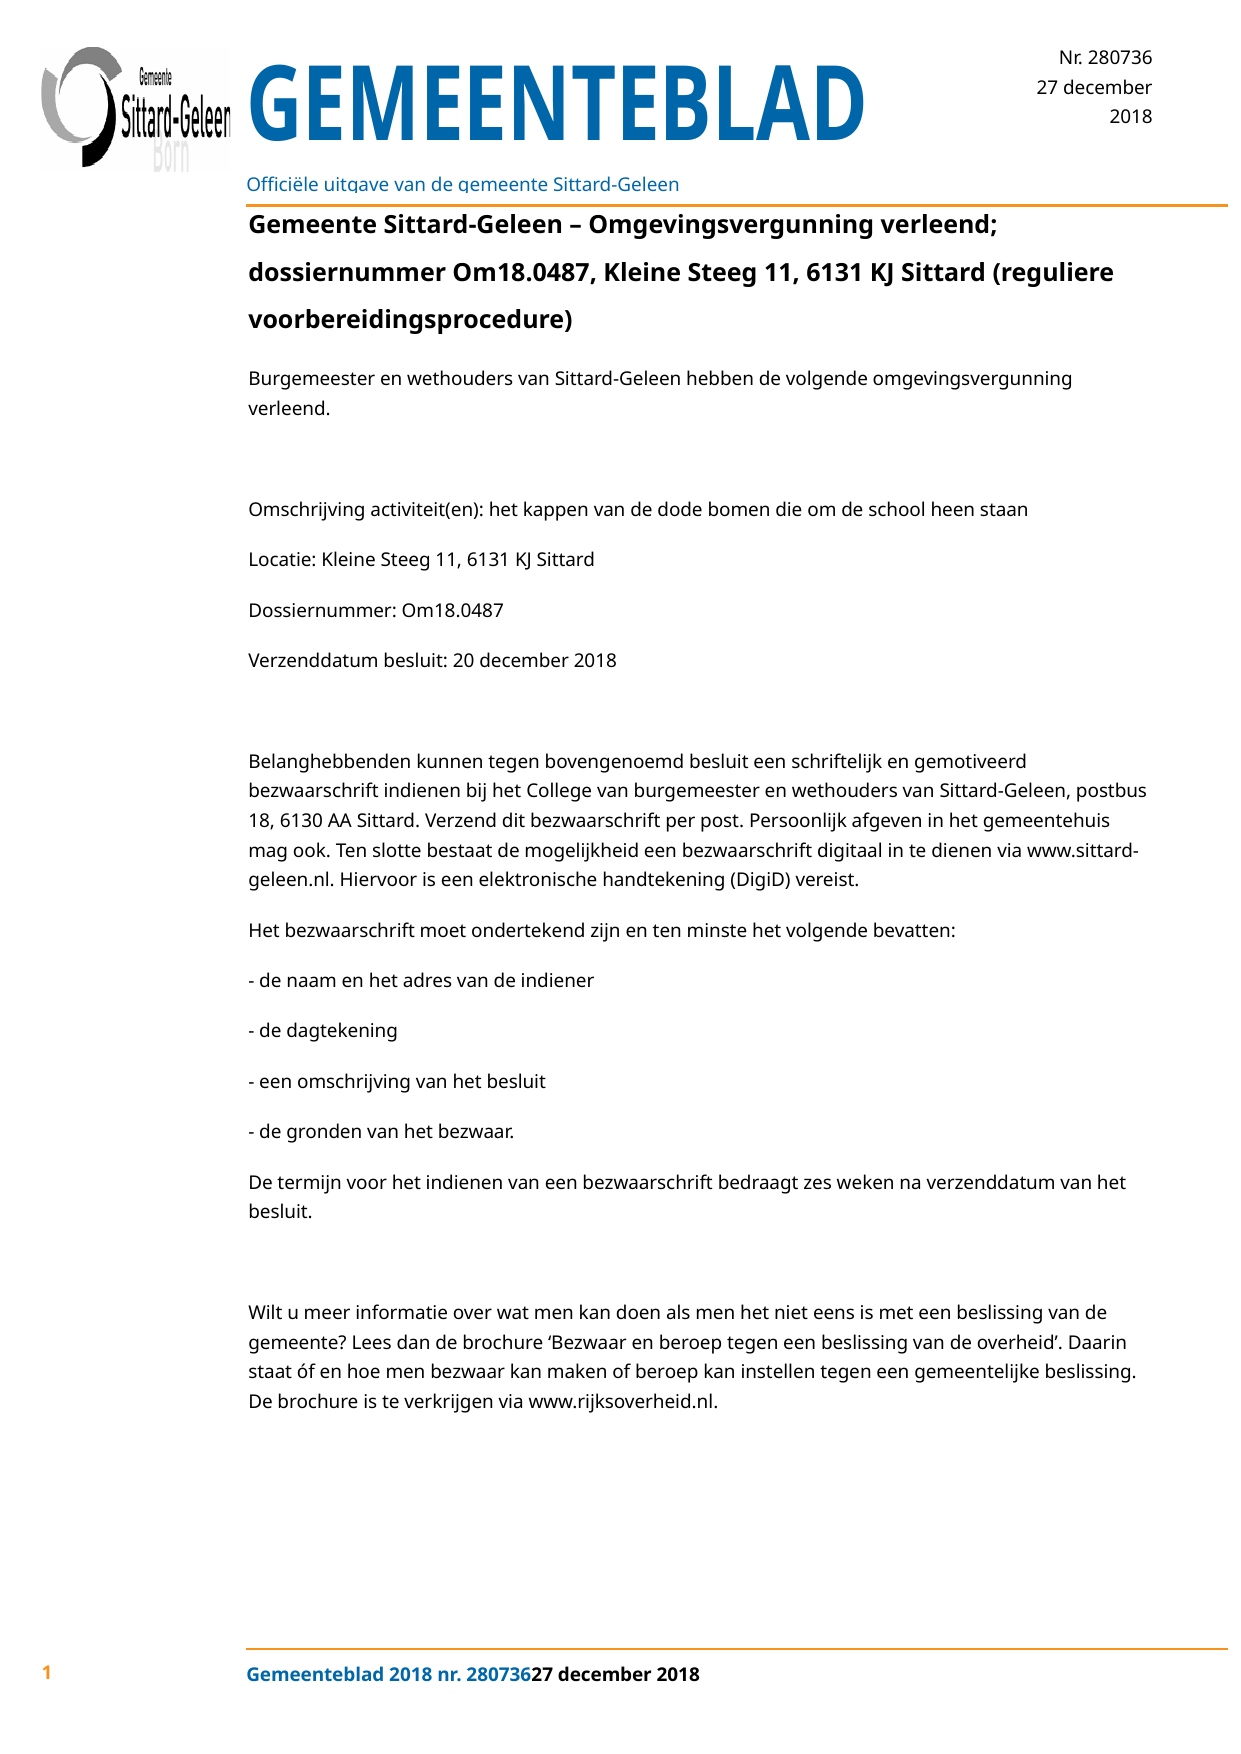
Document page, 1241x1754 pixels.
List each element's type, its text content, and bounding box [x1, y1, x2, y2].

text Gemeente Sittard-Geleen – Omgevingsvergunning verleend; dossiernummer Om18.0487, Kleine Steeg 11, 6131 KJ Sittard (reguliere voorbereidingsprocedure) [248, 207, 1152, 336]
text Omschrijving activiteit(en): het kappen van de dode bomen die om de school heen staan [248, 496, 1152, 522]
picture [41, 47, 231, 172]
text Wilt u meer informatie over wat men kan doen als men het niet eens is met een beslissing van de gemeente? Lees dan de brochure ‘Bezwaar en beroep tegen een beslissing van de overheid’. Daarin staat óf en hoe men bezwaar kan maken of beroep kan instellen tegen een gemeentelijke beslissing. De brochure is te verkrijgen via www.rijksoverheid.nl. [248, 1299, 1152, 1414]
text Het bezwaarschrift moet ondertekend zijn en ten minste het volgende bevatten: [248, 917, 1152, 942]
text - de dagtekening [248, 1018, 1152, 1043]
text Locatie: Kleine Steeg 11, 6131 KJ Sittard [248, 546, 1152, 572]
text De termijn voor het indienen van een bezwaarschrift bedraagt zes weken na verzenddatum van het besluit. [248, 1169, 1152, 1224]
text Burgemeester en wethouders van Sittard-Geleen hebben de volgende omgevingsvergunning verleend. [248, 366, 1152, 421]
text - de naam en het adres van de indiener [248, 967, 1152, 993]
text Verzenddatum besluit: 20 december 2018 [248, 647, 1152, 673]
text - de gronden van het bezwaar. [248, 1118, 1152, 1144]
text Dossiernummer: Om18.0487 [248, 597, 1152, 622]
text - een omschrijving van het besluit [248, 1068, 1152, 1094]
text Belanghebbenden kunnen tegen bovengenoemd besluit een schriftelijk en gemotiveerd bezwaarschrift indienen bij het College van burgemeester en wethouders van Sittard-Geleen, postbus 18, 6130 AA Sittard. Verzend dit bezwaarschrift per post. Persoonlijk afgeven in het gemeentehuis mag ook. Ten slotte bestaat de mogelijkheid een bezwaarschrift digitaal in te dienen via www.sittard-geleen.nl. Hiervoor is een elektronische handtekening (DigiD) vereist. [248, 748, 1152, 892]
